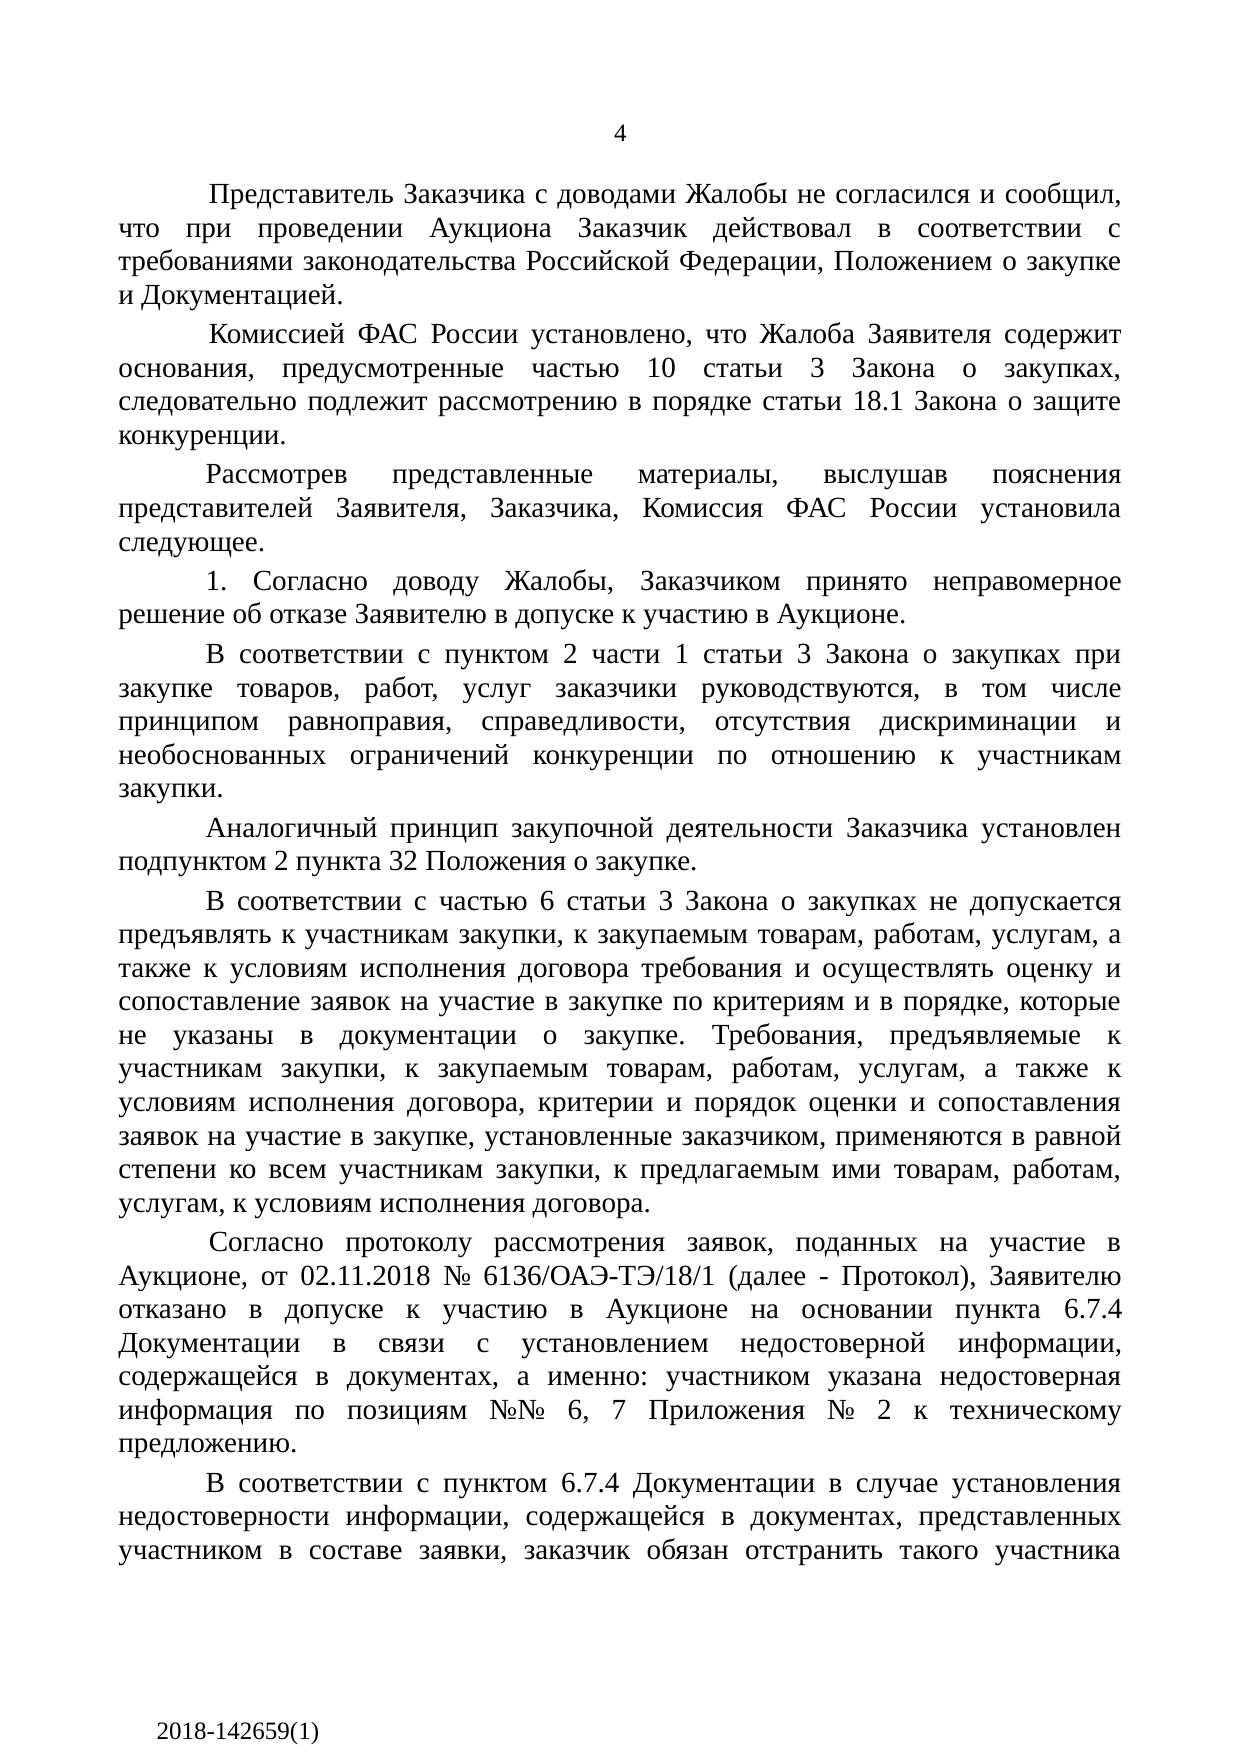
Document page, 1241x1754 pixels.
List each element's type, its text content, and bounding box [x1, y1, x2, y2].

text В соответствии с частью 6 статьи 3 Закона о закупках не допускается предъявлять к участникам закупки, к закупаемым товарам, работам, услугам, а также к условиям исполнения договора требования и осуществлять оценку и сопоставление заявок на участие в закупке по критериям и в порядке, которые не указаны в документации о закупке. Требования, предъявляемые к участникам закупки, к закупаемым товарам, работам, услугам, а также к условиям исполнения договора, критерии и порядок оценки и сопоставления заявок на участие в закупке, установленные заказчиком, применяются в равной степени ко всем участникам закупки, к предлагаемым ими товарам, работам, услугам, к условиям исполнения договора. [118, 883, 1122, 1218]
text Представитель Заказчика с доводами Жалобы не согласился и сообщил, что при проведении Аукциона Заказчик действовал в соответствии с требованиями законодательства Российской Федерации, Положением о закупке и Документацией. [118, 176, 1122, 311]
text Рассмотрев представленные материалы, выслушав пояснения представителей Заявителя, Заказчика, Комиссия ФАС России установила следующее. [118, 457, 1122, 557]
text Аналогичный принцип закупочной деятельности Заказчика установлен подпунктом 2 пункта 32 Положения о закупке. [118, 810, 1122, 877]
text Комиссией ФАС России установлено, что Жалоба Заявителя содержит основания, предусмотренные частью 10 статьи 3 Закона о закупках, следовательно подлежит рассмотрению в порядке статьи 18.1 Закона о защите конкуренции. [118, 316, 1122, 451]
text 1. Согласно доводу Жалобы, Заказчиком принято неправомерное решение об отказе Заявителю в допуске к участию в Аукционе. [118, 563, 1122, 630]
text В соответствии с пунктом 2 части 1 статьи 3 Закона о закупках при закупке товаров, работ, услуг заказчики руководствуются, в том числе принципом равноправия, справедливости, отсутствия дискриминации и необоснованных ограничений конкуренции по отношению к участникам закупки. [118, 636, 1122, 804]
text Согласно протоколу рассмотрения заявок, поданных на участие в Аукционе, от 02.11.2018 № 6136/ОАЭ-ТЭ/18/1 (далее - Протокол), Заявителю отказано в допуске к участию в Аукционе на основании пункта 6.7.4 Документации в связи с установлением недостоверной информации, содержащейся в документах, а именно: участником указана недостоверная информация по позициям №№ 6, 7 Приложения № 2 к техническому предложению. [118, 1224, 1122, 1459]
text В соответствии с пунктом 6.7.4 Документации в случае установления недостоверности информации, содержащейся в документах, представленных участником в составе заявки, заказчик обязан отстранить такого участника [118, 1465, 1122, 1566]
